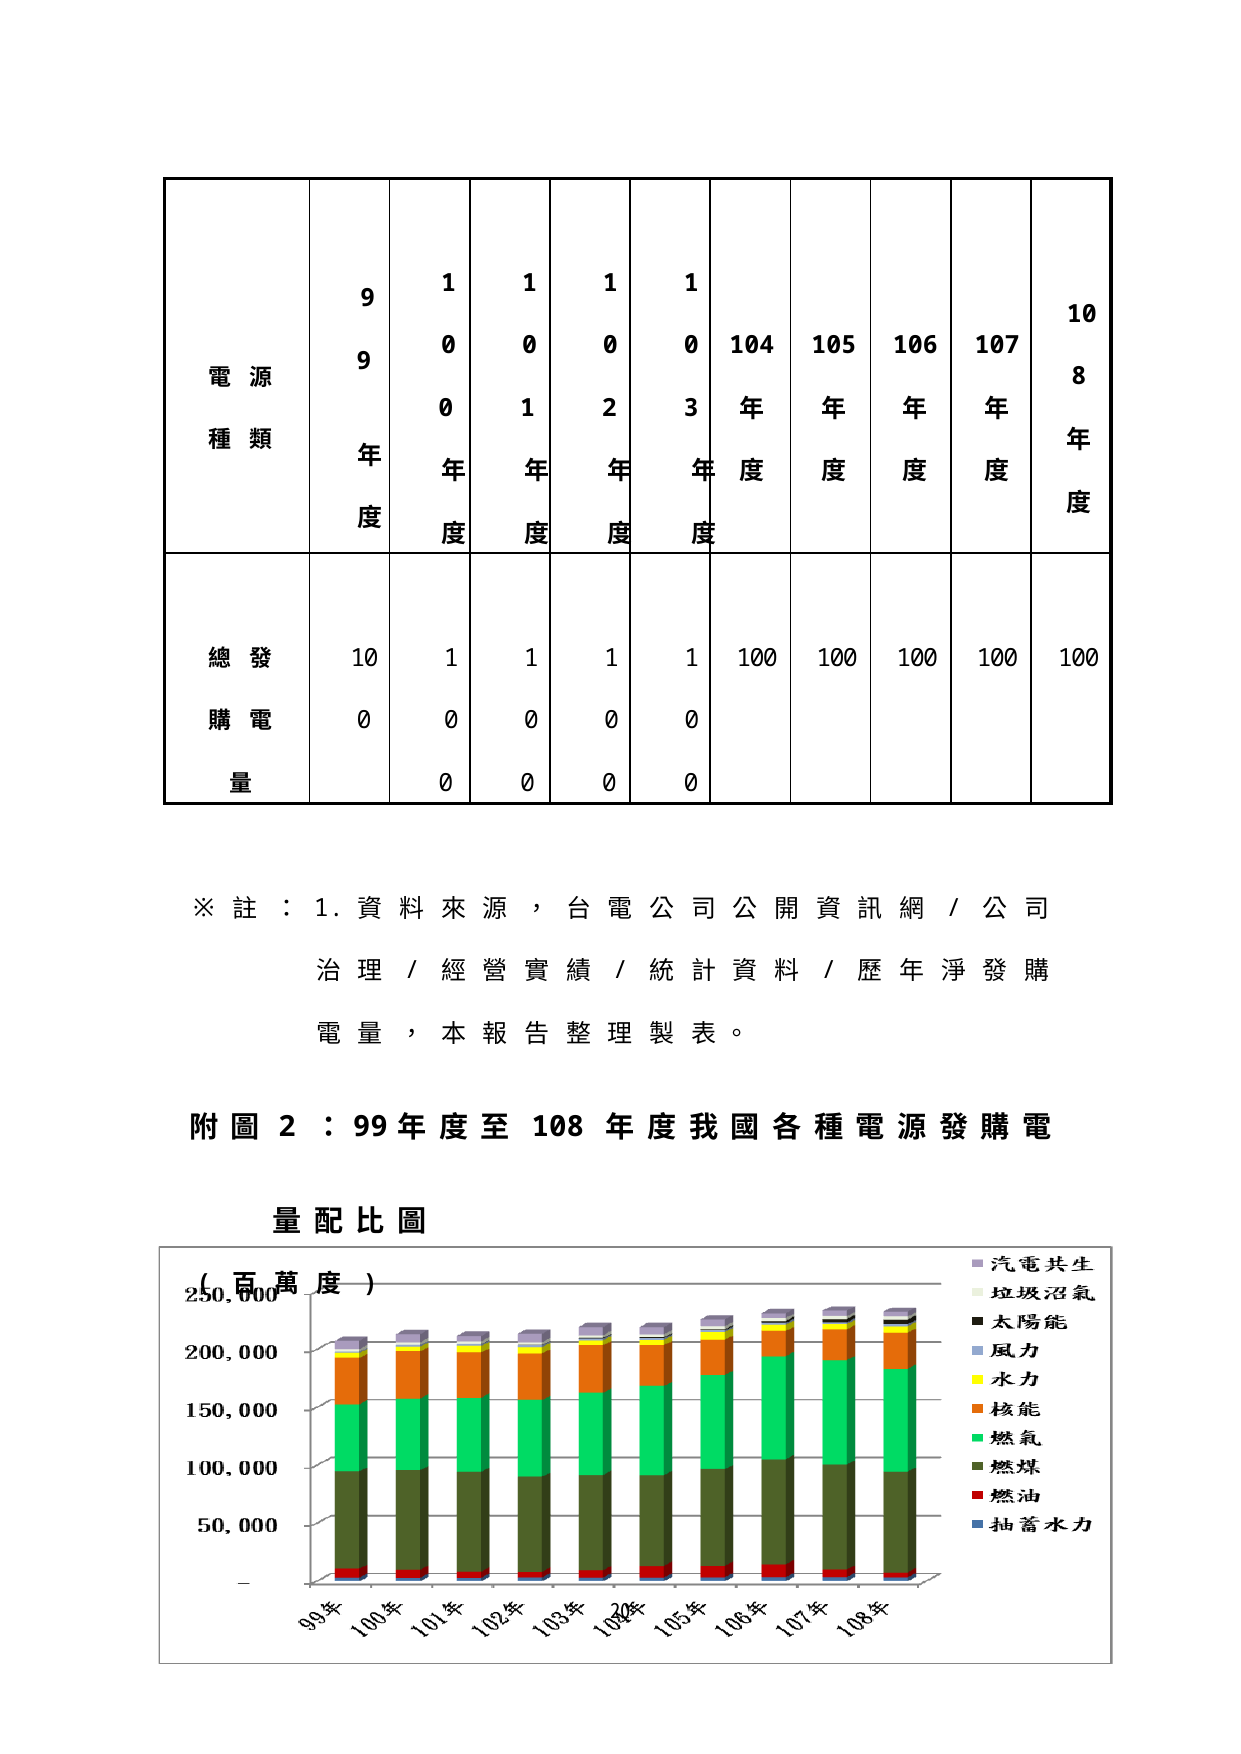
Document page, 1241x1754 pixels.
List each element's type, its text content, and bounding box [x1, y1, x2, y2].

table_header 101年度 [471, 180, 549, 552]
text (百萬度) [178, 1240, 1058, 1246]
table_header 103年度 [631, 180, 709, 552]
table_header 107年度 [952, 180, 1030, 552]
table_header 108年度 [1032, 180, 1109, 552]
table_cell 100 [711, 554, 790, 802]
table_cell 100 [471, 554, 549, 802]
table_cell 100 [310, 554, 389, 802]
text ※註：1.資料來源，台電公司公開資訊網/公司治理/經營實績/統計資料/歷年淨發購電量，本報告整理製表。 [170, 865, 1058, 1052]
table_header 100年度 [390, 180, 469, 552]
table_cell 100 [551, 554, 629, 802]
table_header 104年度 [711, 180, 790, 552]
table_cell 100 [871, 554, 950, 802]
text 附圖2：99年度至108年度我國各種電源發購電量配比圖 [164, 1052, 1058, 1240]
table_cell 100 [952, 554, 1030, 802]
table_cell 100 [791, 554, 870, 802]
table_cell 總發購電量 [166, 554, 309, 802]
table_cell 100 [390, 554, 469, 802]
table_header 102年度 [551, 180, 629, 552]
table_header 106年度 [871, 180, 950, 552]
table_header 105年度 [791, 180, 870, 552]
table_cell 100 [1032, 554, 1109, 802]
table_cell 100 [631, 554, 709, 802]
table_header 99 年度 [310, 180, 389, 552]
table_header 電源種類 [166, 180, 309, 552]
